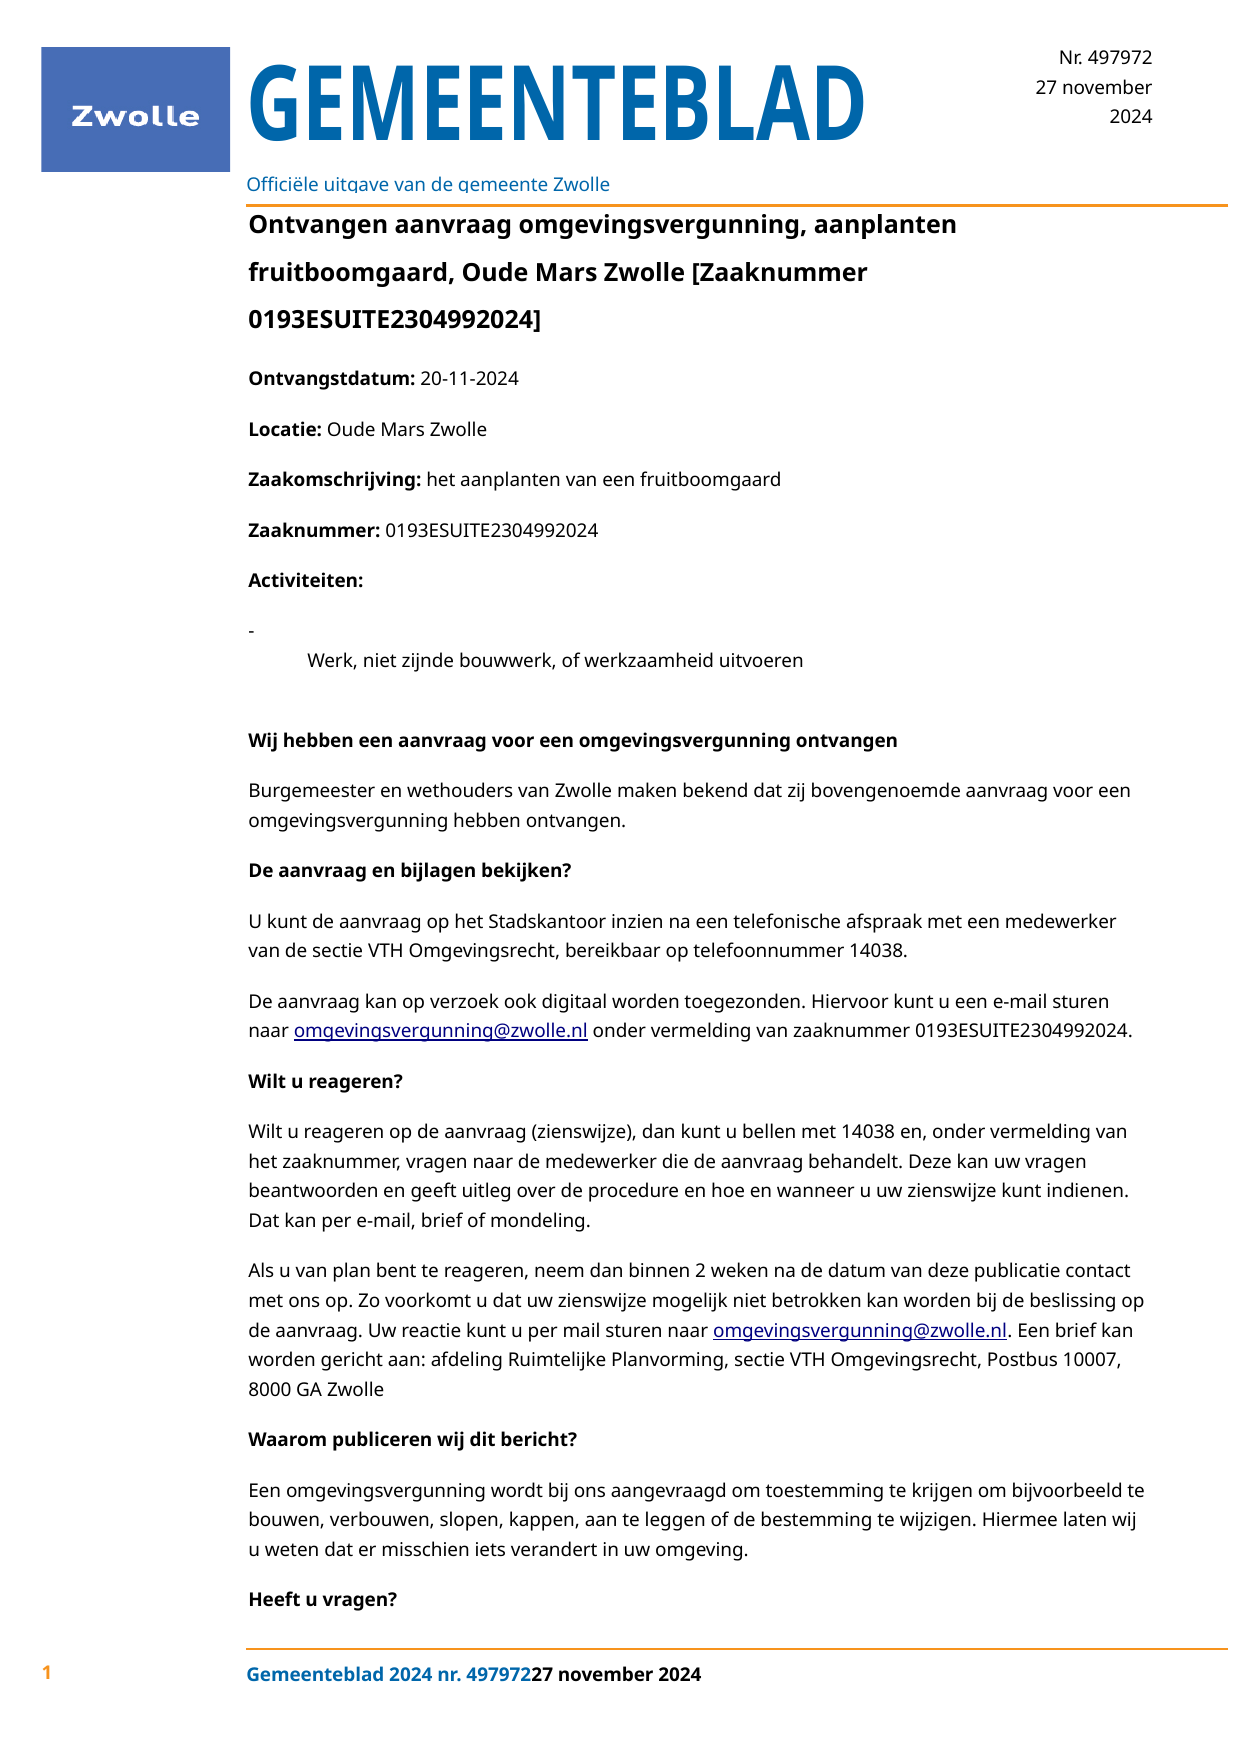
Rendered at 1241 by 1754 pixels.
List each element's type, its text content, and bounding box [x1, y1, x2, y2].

text De aanvraag kan op verzoek ook digitaal worden toegezonden. Hiervoor kunt u een e-mail sturen naar omgevingsvergunning@zwolle.nl onder vermelding van zaaknummer 0193ESUITE2304992024. [248, 988, 1152, 1043]
list Werk, niet zijnde bouwwerk, of werkzaamheid uitvoeren [248, 647, 1152, 673]
picture [41, 47, 231, 172]
text De aanvraag en bijlagen bekijken? [248, 858, 1152, 883]
text Burgemeester en wethouders van Zwolle maken bekend dat zij bovengenoemde aanvraag voor een omgevingsvergunning hebben ontvangen. [248, 778, 1152, 833]
text Ontvangen aanvraag omgevingsvergunning, aanplanten fruitboomgaard, Oude Mars Zwolle [Zaaknummer 0193ESUITE2304992024] [248, 207, 1152, 336]
text Wilt u reageren op de aanvraag (zienswijze), dan kunt u bellen met 14038 en, onder vermelding van het zaaknummer, vragen naar de medewerker die de aanvraag behandelt. Deze kan uw vragen beantwoorden en geeft uitleg over de procedure en hoe en wanneer u uw zienswijze kunt indienen. Dat kan per e-mail, brief of mondeling. [248, 1118, 1152, 1233]
text Wilt u reageren? [248, 1068, 1152, 1094]
text Zaakomschrijving: het aanplanten van een fruitboomgaard [248, 466, 1152, 492]
text Activiteiten: [248, 567, 1152, 593]
text Als u van plan bent te reageren, neem dan binnen 2 weken na de datum van deze publicatie contact met ons op. Zo voorkomt u dat uw zienswijze mogelijk niet betrokken kan worden bij de beslissing op de aanvraag. Uw reactie kunt u per mail sturen naar omgevingsvergunning@zwolle.nl. Een brief kan worden gericht aan: afdeling Ruimtelijke Planvorming, sectie VTH Omgevingsrecht, Postbus 10007, 8000 GA Zwolle [248, 1258, 1152, 1402]
text Waarom publiceren wij dit bericht? [248, 1426, 1152, 1452]
text U kunt de aanvraag op het Stadskantoor inzien na een telefonische afspraak met een medewerker van de sectie VTH Omgevingsrecht, bereikbaar op telefoonnummer 14038. [248, 908, 1152, 963]
text Wij hebben een aanvraag voor een omgevingsvergunning ontvangen [248, 727, 1152, 753]
text Locatie: Oude Mars Zwolle [248, 416, 1152, 442]
text Ontvangstdatum: 20-11-2024 [248, 366, 1152, 391]
text Een omgevingsvergunning wordt bij ons aangevraagd om toestemming te krijgen om bijvoorbeeld te bouwen, verbouwen, slopen, kappen, aan te leggen of de bestemming te wijzigen. Hiermee laten wij u weten dat er misschien iets verandert in uw omgeving. [248, 1477, 1152, 1562]
text Zaaknummer: 0193ESUITE2304992024 [248, 517, 1152, 542]
text Heeft u vragen? [248, 1586, 1152, 1612]
